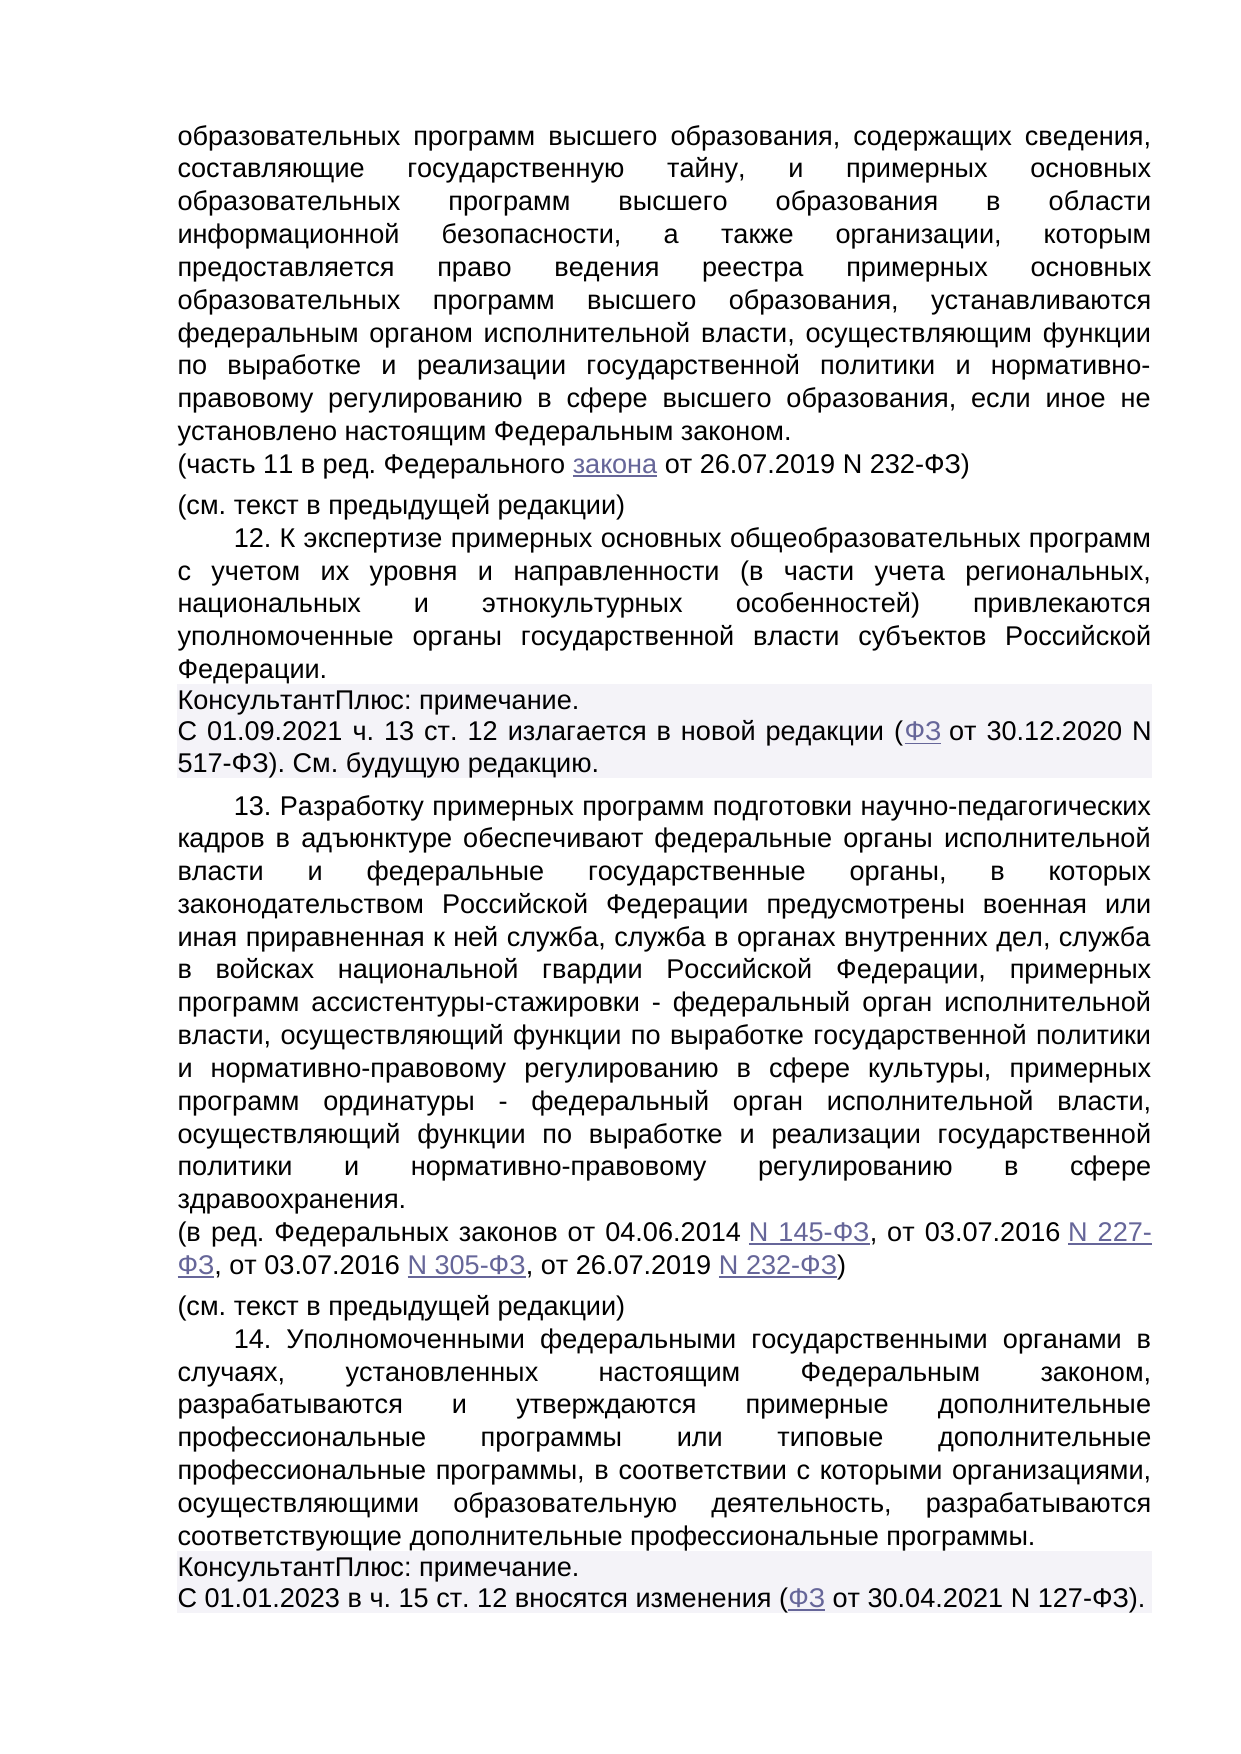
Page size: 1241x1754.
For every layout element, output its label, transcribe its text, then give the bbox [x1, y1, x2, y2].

text С 01.01.2023 в ч. 15 ст. 12 вносятся изменения (ФЗ от 30.04.2021 N 127-ФЗ). [177, 1582, 1152, 1613]
text (часть 11 в ред. Федерального закона от 26.07.2019 N 232-ФЗ) [177, 446, 1152, 479]
text образовательных программ высшего образования, содержащих сведения, составляющие государственную тайну, и примерных основных образовательных программ высшего образования в области информационной безопасности, а также организации, которым предоставляется право ведения реестра примерных основных образовательных программ высшего образования, устанавливаются федеральным органом исполнительной власти, осуществляющим функции по выработке и реализации государственной политики и нормативно-правовому регулированию в сфере высшего образования, если иное не установлено настоящим Федеральным законом. [177, 118, 1152, 446]
text (см. текст в предыдущей редакции) [177, 479, 1152, 520]
text (см. текст в предыдущей редакции) [177, 1280, 1152, 1321]
text КонсультантПлюс: примечание. [177, 1551, 1152, 1582]
text (в ред. Федеральных законов от 04.06.2014 N 145-ФЗ, от 03.07.2016 N 227-ФЗ, от 03.07.2016 N 305-ФЗ, от 26.07.2019 N 232-ФЗ) [177, 1214, 1152, 1280]
text 12. К экспертизе примерных основных общеобразовательных программ с учетом их уровня и направленности (в части учета региональных, национальных и этнокультурных особенностей) привлекаются уполномоченные органы государственной власти субъектов Российской Федерации. [177, 520, 1152, 684]
text 14. Уполномоченными федеральными государственными органами в случаях, установленных настоящим Федеральным законом, разрабатываются и утверждаются примерные дополнительные профессиональные программы или типовые дополнительные профессиональные программы, в соответствии с которыми организациями, осуществляющими образовательную деятельность, разрабатываются соответствующие дополнительные профессиональные программы. [177, 1321, 1152, 1551]
text 13. Разработку примерных программ подготовки научно-педагогических кадров в адъюнктуре обеспечивают федеральные органы исполнительной власти и федеральные государственные органы, в которых законодательством Российской Федерации предусмотрены военная или иная приравненная к ней служба, служба в органах внутренних дел, служба в войсках национальной гвардии Российской Федерации, примерных программ ассистентуры-стажировки - федеральный орган исполнительной власти, осуществляющий функции по выработке государственной политики и нормативно-правовому регулированию в сфере культуры, примерных программ ординатуры - федеральный орган исполнительной власти, осуществляющий функции по выработке и реализации государственной политики и нормативно-правовому регулированию в сфере здравоохранения. [177, 788, 1152, 1214]
text КонсультантПлюс: примечание. [177, 684, 1152, 715]
text С 01.09.2021 ч. 13 ст. 12 излагается в новой редакции (ФЗ от 30.12.2020 N 517-ФЗ). См. будущую редакцию. [177, 715, 1152, 778]
